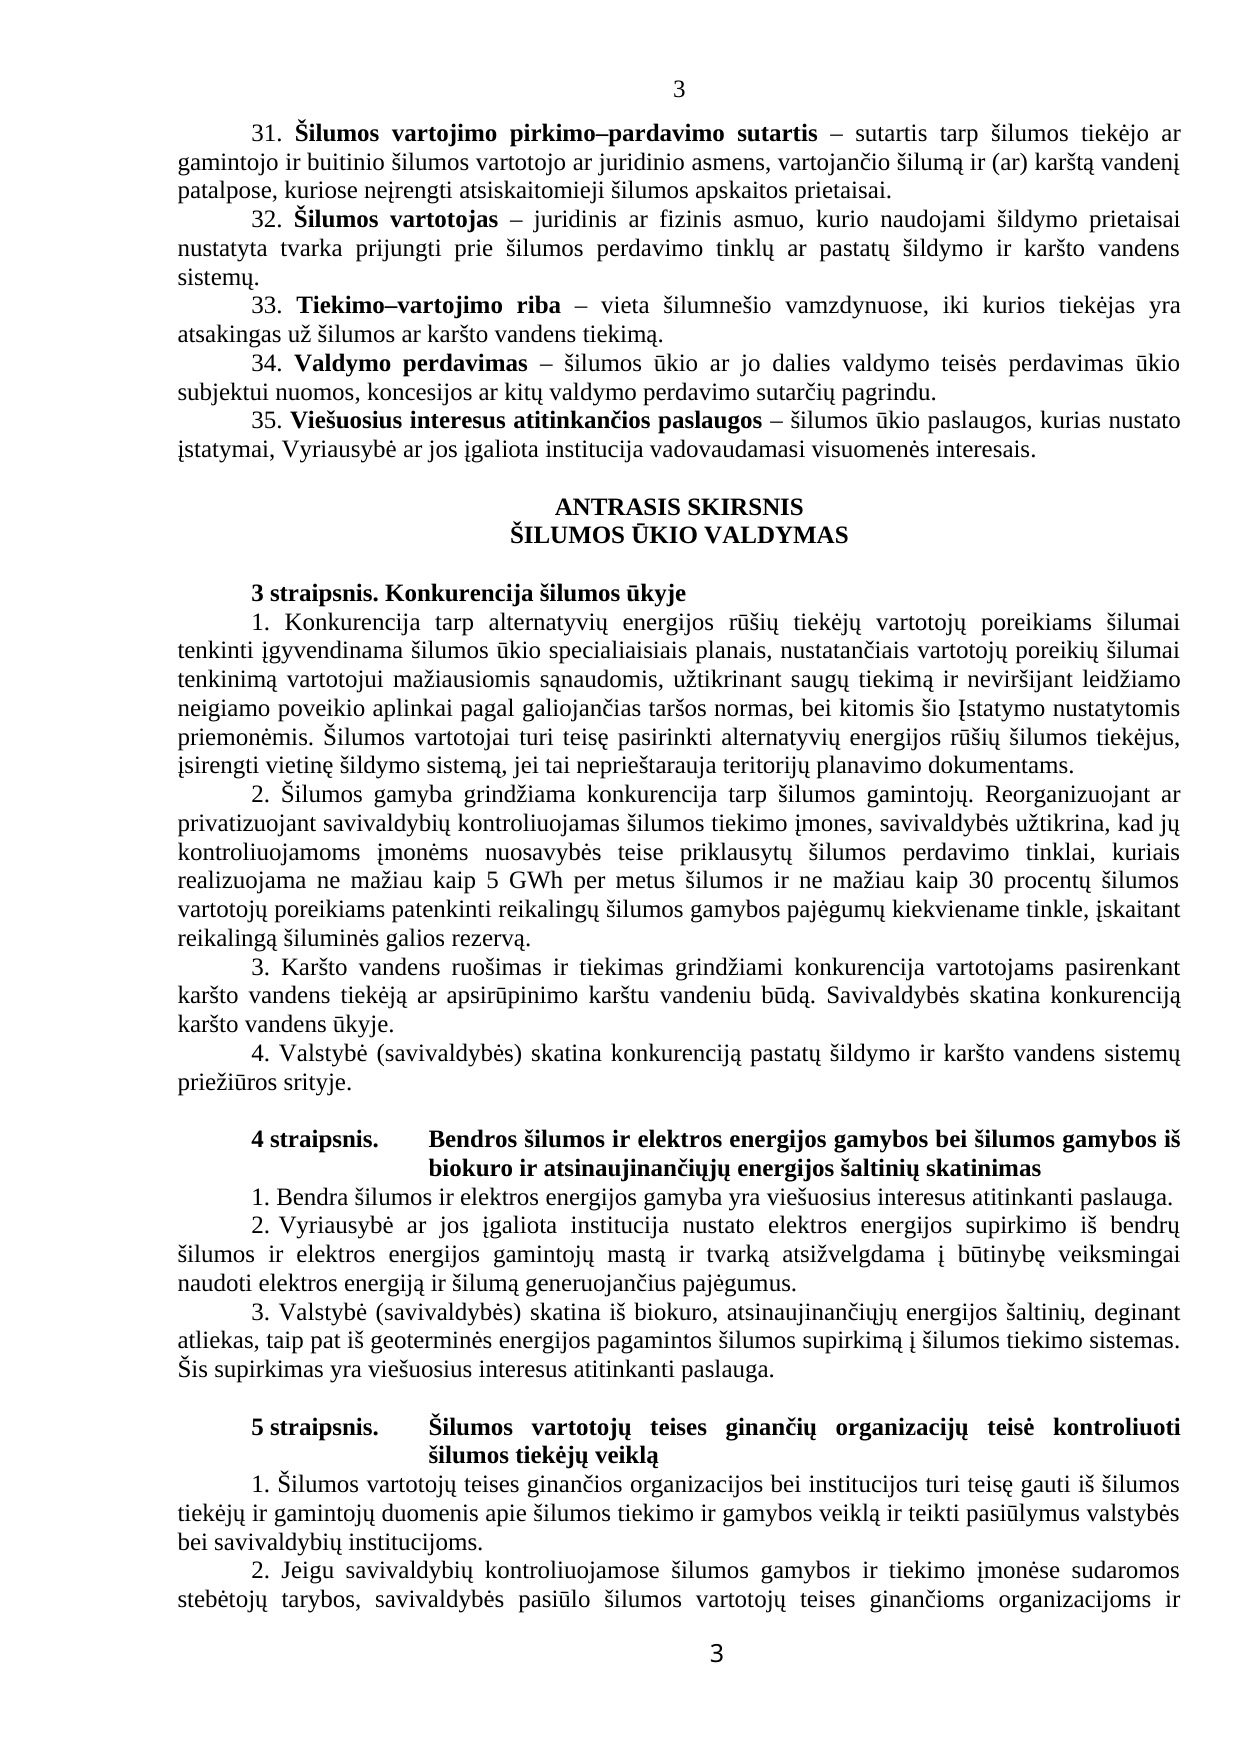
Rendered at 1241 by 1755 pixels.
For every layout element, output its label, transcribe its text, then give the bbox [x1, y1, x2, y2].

text ŠILUMOS ŪKIO VALDYMAS [177, 521, 1181, 549]
text 4. Valstybė (savivaldybės) skatina konkurenciją pastatų šildymo ir karšto vandens sistemų priežiūros srityje. [177, 1038, 1181, 1096]
text 3. Karšto vandens ruošimas ir tiekimas grindžiami konkurencija vartotojams pasirenkant karšto vandens tiekėją ar apsirūpinimo karštu vandeniu būdą. Savivaldybės skatina konkurenciją karšto vandens ūkyje. [177, 952, 1181, 1038]
text 31. Šilumos vartojimo pirkimo–pardavimo sutartis – sutartis tarp šilumos tiekėjo ar gamintojo ir buitinio šilumos vartotojo ar juridinio asmens, vartojančio šilumą ir (ar) karštą vandenį patalpose, kuriose neįrengti atsiskaitomieji šilumos apskaitos prietaisai. [177, 118, 1181, 204]
text 1. Konkurencija tarp alternatyvių energijos rūšių tiekėjų vartotojų poreikiams šilumai tenkinti įgyvendinama šilumos ūkio specialiaisiais planais, nustatančiais vartotojų poreikių šilumai tenkinimą vartotojui mažiausiomis sąnaudomis, užtikrinant saugų tiekimą ir neviršijant leidžiamo neigiamo poveikio aplinkai pagal galiojančias taršos normas, bei kitomis šio Įstatymo nustatytomis priemonėmis. Šilumos vartotojai turi teisę pasirinkti alternatyvių energijos rūšių šilumos tiekėjus, įsirengti vietinę šildymo sistemą, jei tai neprieštarauja teritorijų planavimo dokumentams. [177, 607, 1181, 779]
text 1. Bendra šilumos ir elektros energijos gamyba yra viešuosius interesus atitinkanti paslauga. [177, 1182, 1181, 1211]
text 2. Vyriausybė ar jos įgaliota institucija nustato elektros energijos supirkimo iš bendrų šilumos ir elektros energijos gamintojų mastą ir tvarką atsižvelgdama į būtinybę veiksmingai naudoti elektros energiją ir šilumą generuojančius pajėgumus. [177, 1211, 1181, 1297]
text 2. Šilumos gamyba grindžiama konkurencija tarp šilumos gamintojų. Reorganizuojant ar privatizuojant savivaldybių kontroliuojamas šilumos tiekimo įmones, savivaldybės užtikrina, kad jų kontroliuojamoms įmonėms nuosavybės teise priklausytų šilumos perdavimo tinklai, kuriais realizuojama ne mažiau kaip 5 GWh per metus šilumos ir ne mažiau kaip 30 procentų šilumos vartotojų poreikiams patenkinti reikalingų šilumos gamybos pajėgumų kiekviename tinkle, įskaitant reikalingą šiluminės galios rezervą. [177, 779, 1181, 952]
subtitle 32. Šilumos vartotojas – juridinis ar fizinis asmuo, kurio naudojami šildymo prietaisai nustatyta tvarka prijungti prie šilumos perdavimo tinklų ar pastatų šildymo ir karšto vandens sistemų. [177, 204, 1181, 291]
text 2. Jeigu savivaldybių kontroliuojamose šilumos gamybos ir tiekimo įmonėse sudaromos stebėtojų tarybos, savivaldybės pasiūlo šilumos vartotojų teises ginančioms organizacijoms ir [177, 1556, 1181, 1613]
text 3. Valstybė (savivaldybės) skatina iš biokuro, atsinaujinančiųjų energijos šaltinių, deginant atliekas, taip pat iš geoterminės energijos pagamintos šilumos supirkimą į šilumos tiekimo sistemas. Šis supirkimas yra viešuosius interesus atitinkanti paslauga. [177, 1297, 1181, 1383]
text ANTRASIS SKIRSNIS [177, 492, 1181, 521]
text 5 straipsnis. Šilumos vartotojų teises ginančių organizacijų teisė kontroliuoti šilumos tiekėjų veiklą [251, 1412, 1181, 1469]
text 33. Tiekimo–vartojimo riba – vieta šilumnešio vamzdynuose, iki kurios tiekėjas yra atsakingas už šilumos ar karšto vandens tiekimą. [177, 291, 1181, 348]
text 34. Valdymo perdavimas – šilumos ūkio ar jo dalies valdymo teisės perdavimas ūkio subjektui nuomos, koncesijos ar kitų valdymo perdavimo sutarčių pagrindu. [177, 348, 1181, 406]
text 1. Šilumos vartotojų teises ginančios organizacijos bei institucijos turi teisę gauti iš šilumos tiekėjų ir gamintojų duomenis apie šilumos tiekimo ir gamybos veiklą ir teikti pasiūlymus valstybės bei savivaldybių institucijoms. [177, 1469, 1181, 1556]
text 35. Viešuosius interesus atitinkančios paslaugos – šilumos ūkio paslaugos, kurias nustato įstatymai, Vyriausybė ar jos įgaliota institucija vadovaudamasi visuomenės interesais. [177, 406, 1181, 463]
text 4 straipsnis. Bendros šilumos ir elektros energijos gamybos bei šilumos gamybos iš biokuro ir atsinaujinančiųjų energijos šaltinių skatinimas [251, 1124, 1181, 1182]
text 3 straipsnis. Konkurencija šilumos ūkyje [177, 578, 1181, 607]
